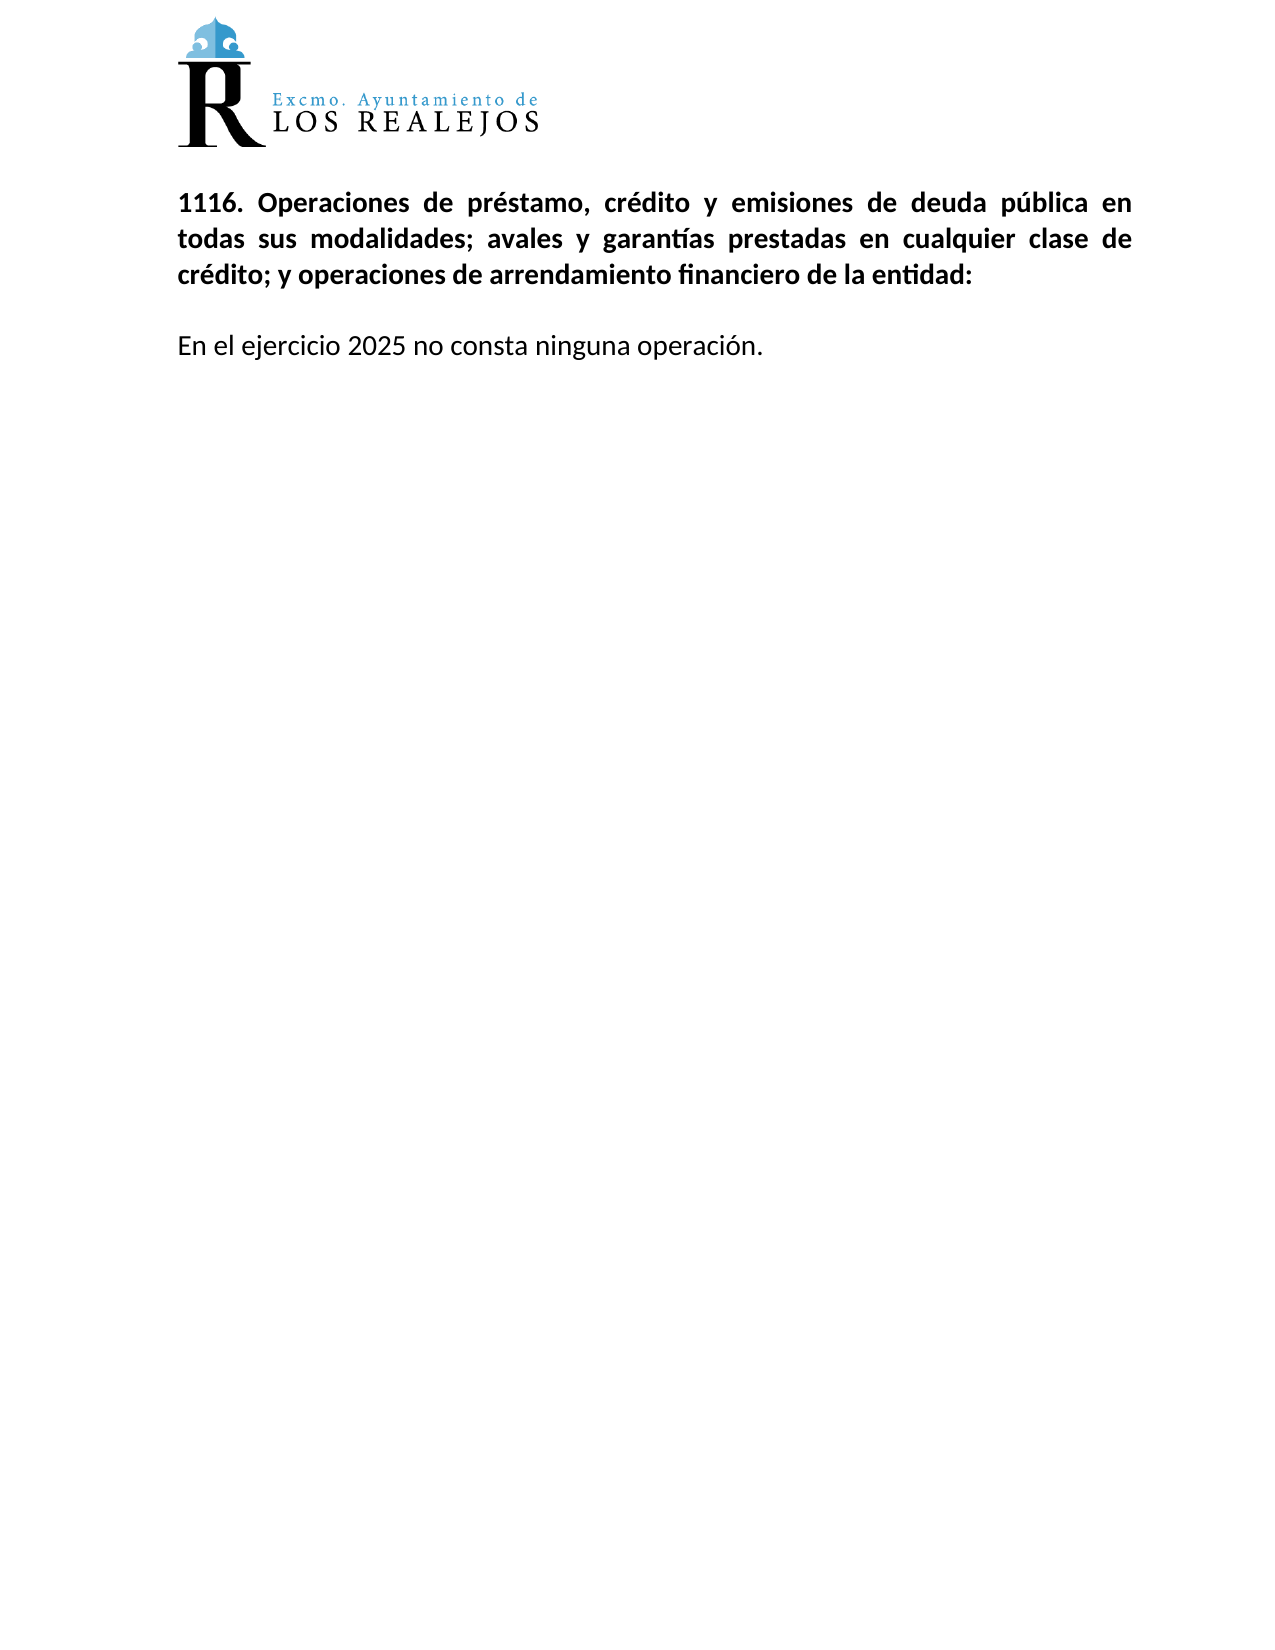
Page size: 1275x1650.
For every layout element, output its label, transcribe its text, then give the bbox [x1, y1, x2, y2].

text En el ejercicio 2025 no consta ninguna operación. [177, 327, 1133, 363]
text 1116. Operaciones de préstamo, crédito y emisiones de deuda pública en todas sus modalidades; avales y garantías prestadas en cualquier clase de crédito; y operaciones de arrendamiento financiero de la entidad: [177, 184, 1133, 291]
